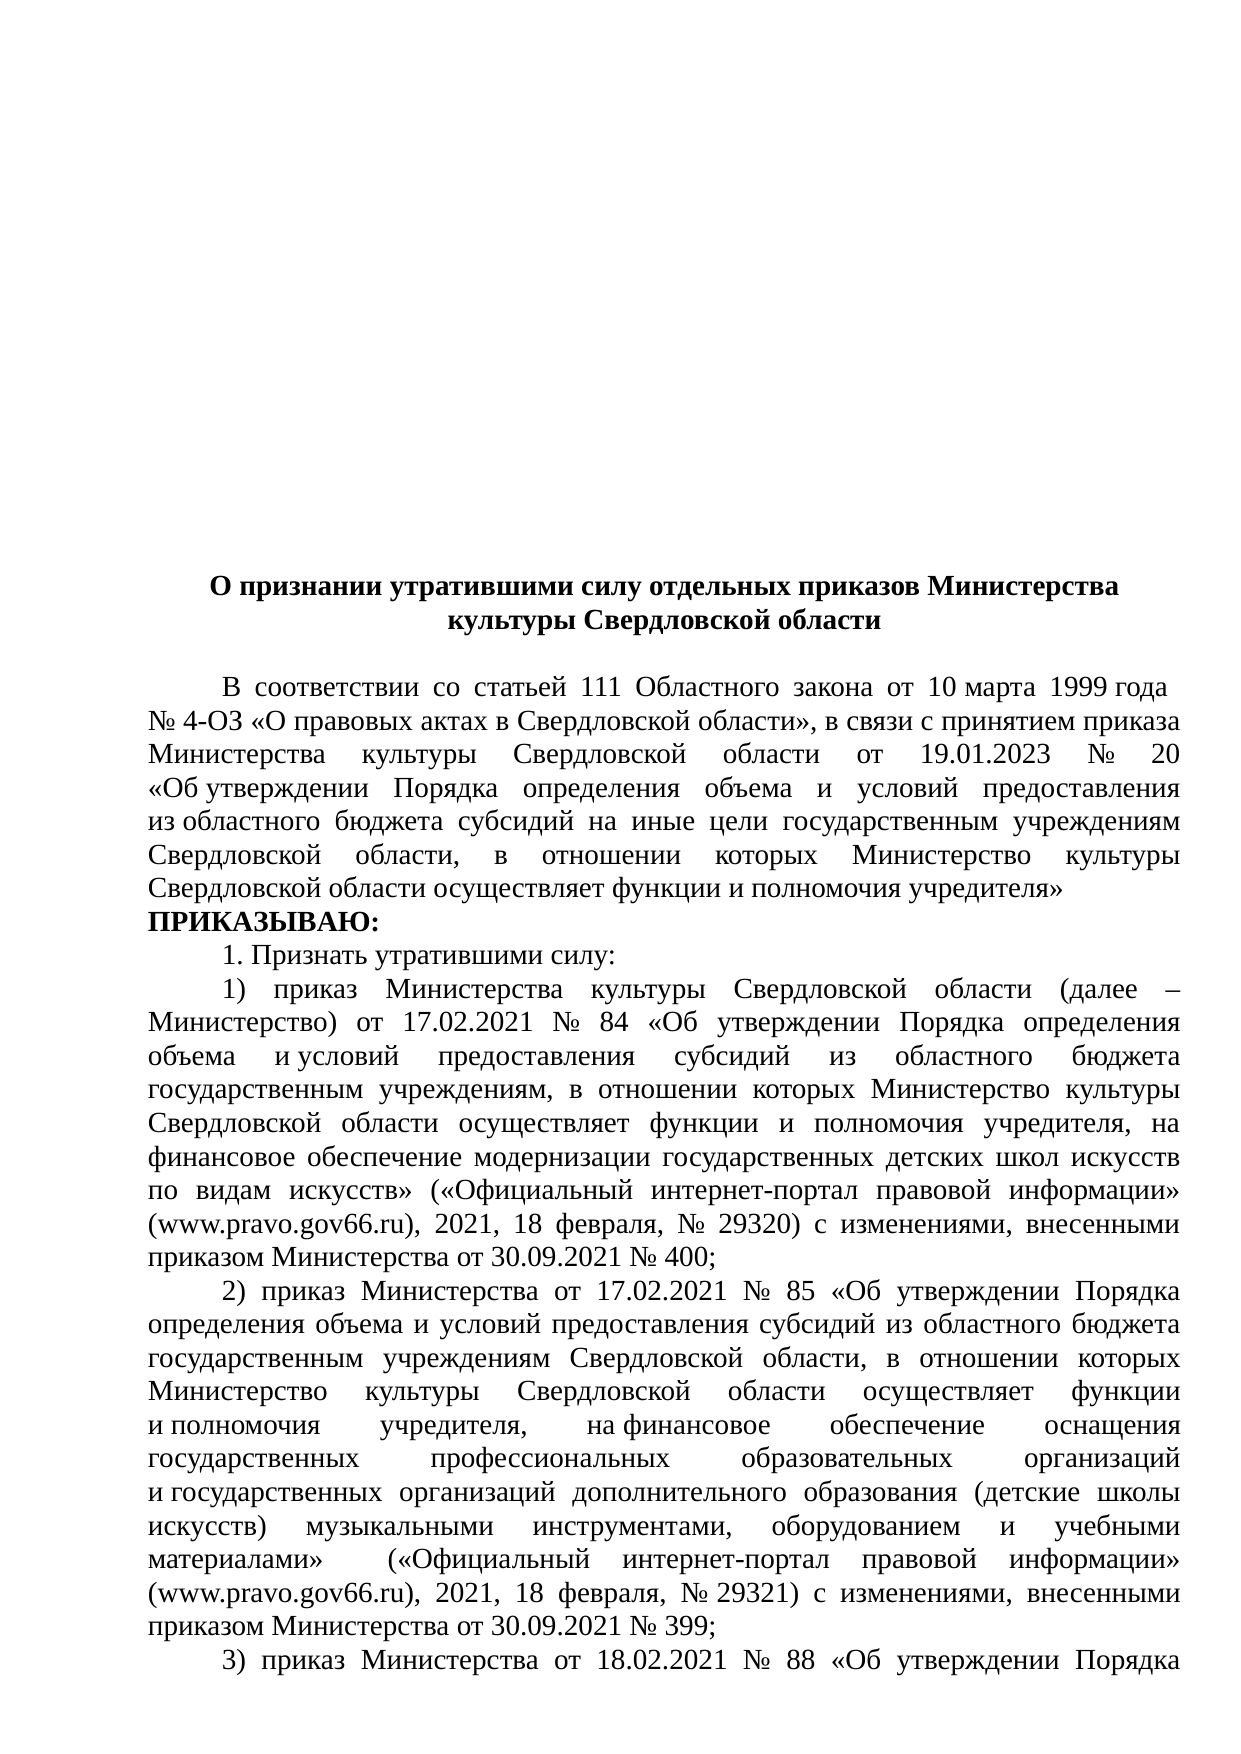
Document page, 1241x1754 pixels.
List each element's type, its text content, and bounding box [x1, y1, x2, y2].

text В соответствии со статьей 111 Областного закона от 10 марта 1999 года № 4-ОЗ «О правовых актах в Свердловской области», в связи с принятием приказа Министерства культуры Свердловской области от 19.01.2023 № 20 «Об утверждении Порядка определения объема и условий предоставления из областного бюджета субсидий на иные цели государственным учреждениям Свердловской области, в отношении которых Министерство культуры Свердловской области осуществляет функции и полномочия учредителя» [148, 669, 1181, 904]
text 1. Признать утратившими силу: [148, 937, 1181, 971]
text 1) приказ Министерства культуры Свердловской области (далее – Министерство) от 17.02.2021 № 84 «Об утверждении Порядка определения объема и условий предоставления субсидий из областного бюджета государственным учреждениям, в отношении которых Министерство культуры Свердловской области осуществляет функции и полномочия учредителя, на финансовое обеспечение модернизации государственных детских школ искусств по видам искусств» («Официальный интернет-портал правовой информации» (www.pravo.gov66.ru), 2021, 18 февраля, № 29320) с изменениями, внесенными приказом Министерства от 30.09.2021 № 400; [148, 971, 1181, 1273]
text 2) приказ Министерства от 17.02.2021 № 85 «Об утверждении Порядка определения объема и условий предоставления субсидий из областного бюджета государственным учреждениям Свердловской области, в отношении которых Министерство культуры Свердловской области осуществляет функции и полномочия учредителя, на финансовое обеспечение оснащения государственных профессиональных образовательных организаций и государственных организаций дополнительного образования (детские школы искусств) музыкальными инструментами, оборудованием и учебными материалами» («Официальный интернет-портал правовой информации» (www.pravo.gov66.ru), 2021, 18 февраля, № 29321) с изменениями, внесенными приказом Министерства от 30.09.2021 № 399; [148, 1273, 1181, 1642]
text 3) приказ Министерства от 18.02.2021 № 88 «Об утверждении Порядка [148, 1642, 1181, 1675]
text О признании утратившими силу отдельных приказов Министерства культуры Свердловской области [148, 568, 1181, 636]
text ПРИКАЗЫВАЮ: [148, 904, 1181, 937]
